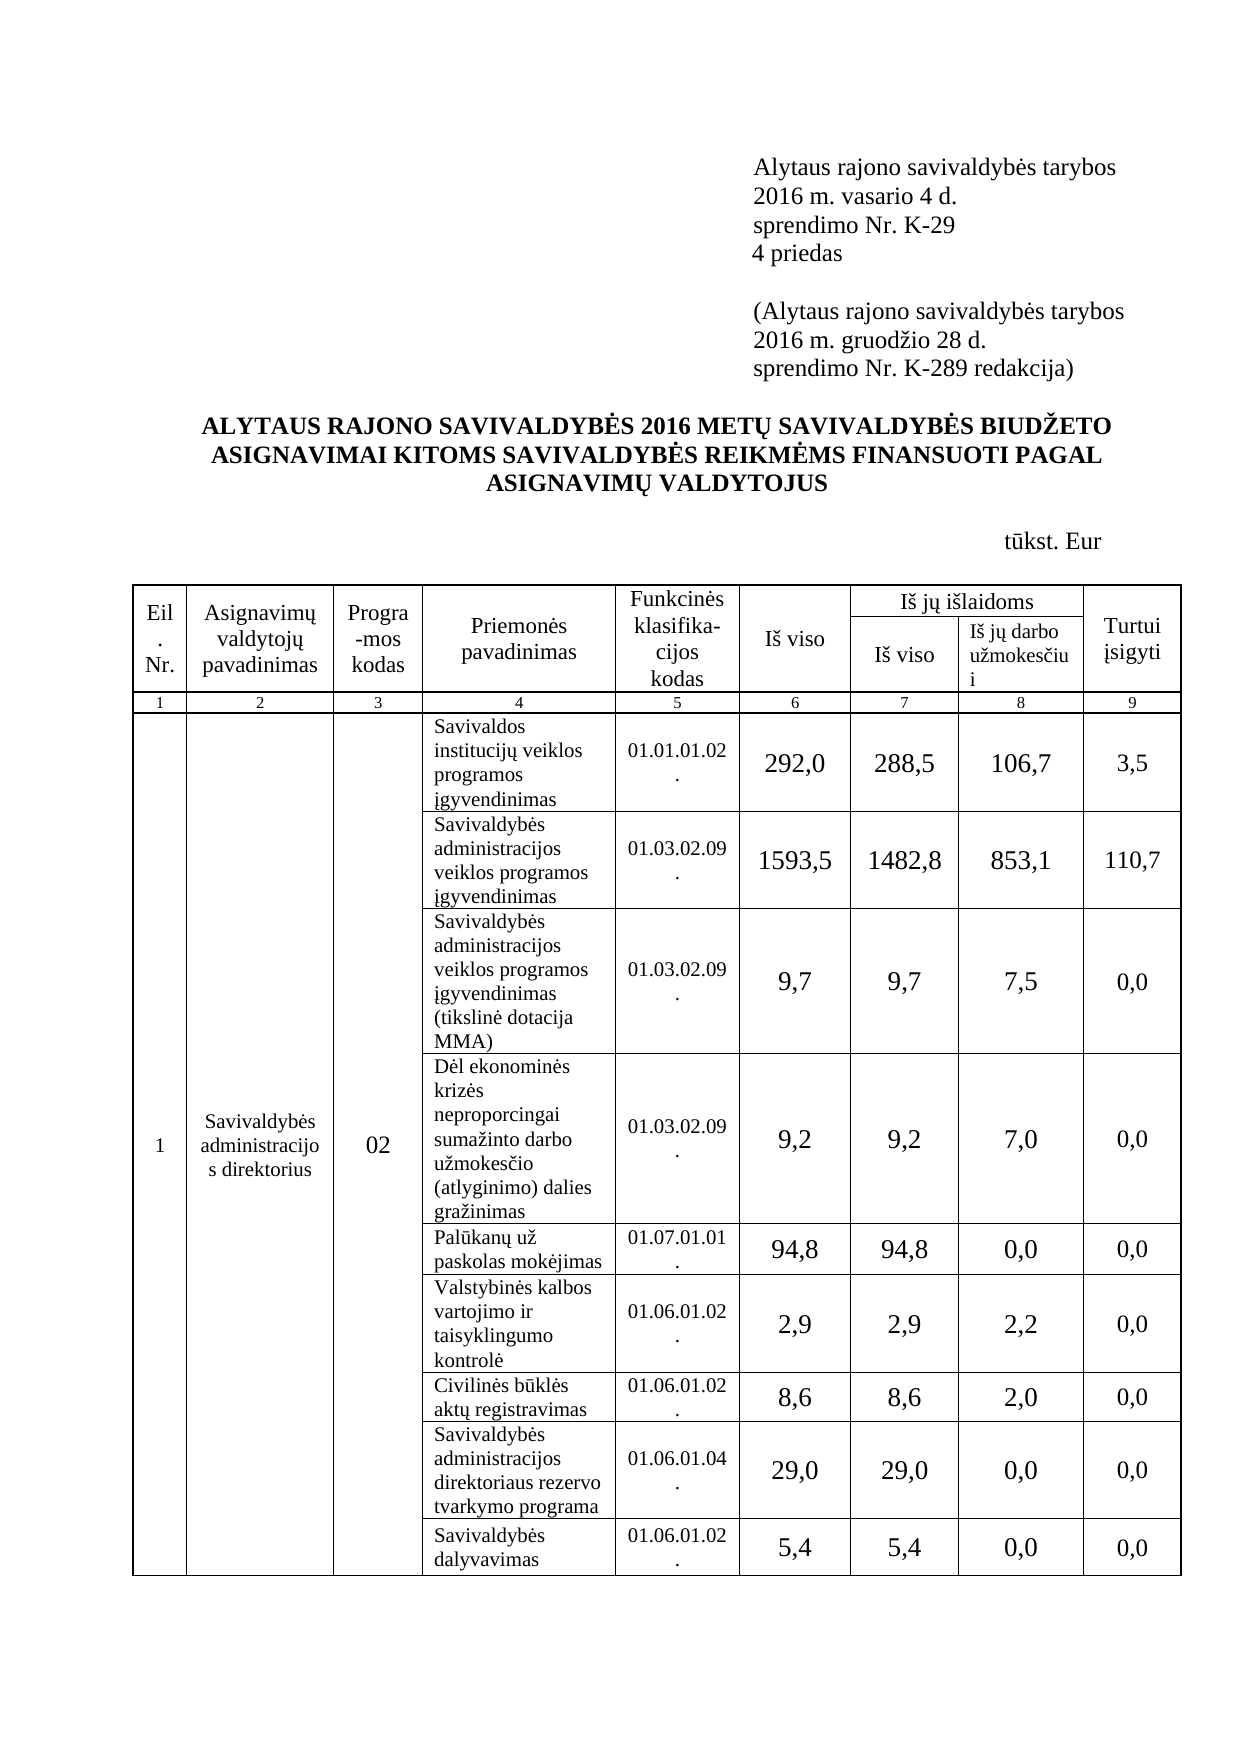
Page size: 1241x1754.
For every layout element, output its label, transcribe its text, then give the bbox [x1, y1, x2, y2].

table_cell 9,2 [851, 1054, 958, 1223]
table_cell Valstybinės kalbos vartojimo ir taisyklingumo kontrolė [423, 1275, 615, 1372]
table_cell 1 [134, 693, 186, 712]
table_cell 01.06.01.02. [616, 1519, 739, 1575]
table_cell Iš jų darbo užmokesčiui [959, 617, 1083, 691]
table_header Iš jų išlaidoms [851, 586, 1083, 616]
table_cell 02 [334, 714, 422, 1575]
table_cell 5 [616, 693, 739, 712]
table_cell 2 [187, 693, 333, 712]
table_cell Savivaldybės administracijos direktoriaus rezervo tvarkymo programa [423, 1422, 615, 1518]
table_cell 8 [959, 693, 1083, 712]
table_cell Savivaldybės dalyvavimas [423, 1519, 615, 1575]
table_cell 0,0 [1084, 1422, 1180, 1518]
table_cell 01.07.01.01. [616, 1224, 739, 1274]
table_cell 01.06.01.02. [616, 1275, 739, 1372]
table_cell 29,0 [851, 1422, 958, 1518]
table_cell 0,0 [1084, 1519, 1180, 1575]
table_cell 94,8 [740, 1224, 850, 1274]
table_cell Civilinės būklės aktų registravimas [423, 1373, 615, 1421]
table_cell 01.06.01.02. [616, 1373, 739, 1421]
table_cell 1593,5 [740, 812, 850, 908]
table_cell Palūkanų už paskolas mokėjimas [423, 1224, 615, 1274]
table_header Asignavimų valdytojų pavadinimas [187, 586, 333, 691]
table_cell 01.06.01.04. [616, 1422, 739, 1518]
table_cell 9,2 [740, 1054, 850, 1223]
text sprendimo Nr. K-29 [133, 210, 1181, 238]
table_cell 2,9 [851, 1275, 958, 1372]
table_cell 0,0 [1084, 909, 1180, 1053]
table_cell 5,4 [740, 1519, 850, 1575]
table_cell 292,0 [740, 714, 850, 811]
text tūkst. Eur [133, 526, 1181, 555]
text ALYTAUS RAJONO SAVIVALDYBĖS 2016 METŲ SAVIVALDYBĖS BIUDŽETO ASIGNAVIMAI KITOMS SAVIVALDYBĖS REIKMĖMS FINANSUOTI PAGAL ASIGNAVIMŲ VALDYTOJUS [133, 411, 1181, 497]
table_cell 7,5 [959, 909, 1083, 1053]
table_cell 0,0 [1084, 1275, 1180, 1372]
table_cell 7,0 [959, 1054, 1083, 1223]
table_cell 853,1 [959, 812, 1083, 908]
table_cell Savivaldybės administracijos veiklos programos įgyvendinimas (tikslinė dotacija MMA) [423, 909, 615, 1053]
table_cell 01.01.01.02. [616, 714, 739, 811]
table_cell 288,5 [851, 714, 958, 811]
table_cell 0,0 [959, 1422, 1083, 1518]
table_cell 5,4 [851, 1519, 958, 1575]
table_cell 3,5 [1084, 714, 1180, 811]
text 2016 m. gruodžio 28 d. [133, 325, 1181, 353]
table_cell 0,0 [959, 1519, 1083, 1575]
table_header Progra-mos kodas [334, 586, 422, 691]
table_cell Savivaldybės administracijos direktorius [187, 714, 333, 1575]
text (Alytaus rajono savivaldybės tarybos [133, 296, 1181, 325]
table_cell 01.03.02.09. [616, 909, 739, 1053]
table_cell 1 [134, 714, 186, 1575]
table_header Eil. Nr. [134, 586, 186, 691]
table_cell 8,6 [851, 1373, 958, 1421]
table_cell 9 [1084, 693, 1180, 712]
table_cell 94,8 [851, 1224, 958, 1274]
table_header Funkcinės klasifika-cijos kodas [616, 586, 739, 691]
table_cell 01.03.02.09. [616, 1054, 739, 1223]
table_cell 2,9 [740, 1275, 850, 1372]
text 4 priedas [752, 238, 1181, 267]
table_cell 4 [423, 693, 615, 712]
table_cell 7 [851, 693, 958, 712]
table_cell 1482,8 [851, 812, 958, 908]
table_cell Iš viso [851, 617, 958, 691]
table_cell 8,6 [740, 1373, 850, 1421]
table_cell 3 [334, 693, 422, 712]
table_cell Savivaldos institucijų veiklos programos įgyvendinimas [423, 714, 615, 811]
table_cell 29,0 [740, 1422, 850, 1518]
table_cell 0,0 [1084, 1054, 1180, 1223]
table_header Priemonės pavadinimas [423, 586, 615, 691]
table_cell Savivaldybės administracijos veiklos programos įgyvendinimas [423, 812, 615, 908]
table_cell 9,7 [740, 909, 850, 1053]
table_cell 106,7 [959, 714, 1083, 811]
table_cell 110,7 [1084, 812, 1180, 908]
table_cell 01.03.02.09. [616, 812, 739, 908]
table_cell 9,7 [851, 909, 958, 1053]
table_cell 0,0 [959, 1224, 1083, 1274]
table_cell 2,2 [959, 1275, 1083, 1372]
table_header Turtui įsigyti [1084, 586, 1180, 691]
text sprendimo Nr. K-289 redakcija) [133, 353, 1181, 382]
table_cell Dėl ekonominės krizės neproporcingai sumažinto darbo užmokesčio (atlyginimo) dalies gražinimas [423, 1054, 615, 1223]
text 2016 m. vasario 4 d. [133, 181, 1181, 210]
table_cell 6 [740, 693, 850, 712]
table_header Iš viso [740, 586, 850, 691]
table_cell 0,0 [1084, 1224, 1180, 1274]
text Alytaus rajono savivaldybės tarybos [133, 152, 1181, 181]
table_cell 2,0 [959, 1373, 1083, 1421]
table_cell 0,0 [1084, 1373, 1180, 1421]
